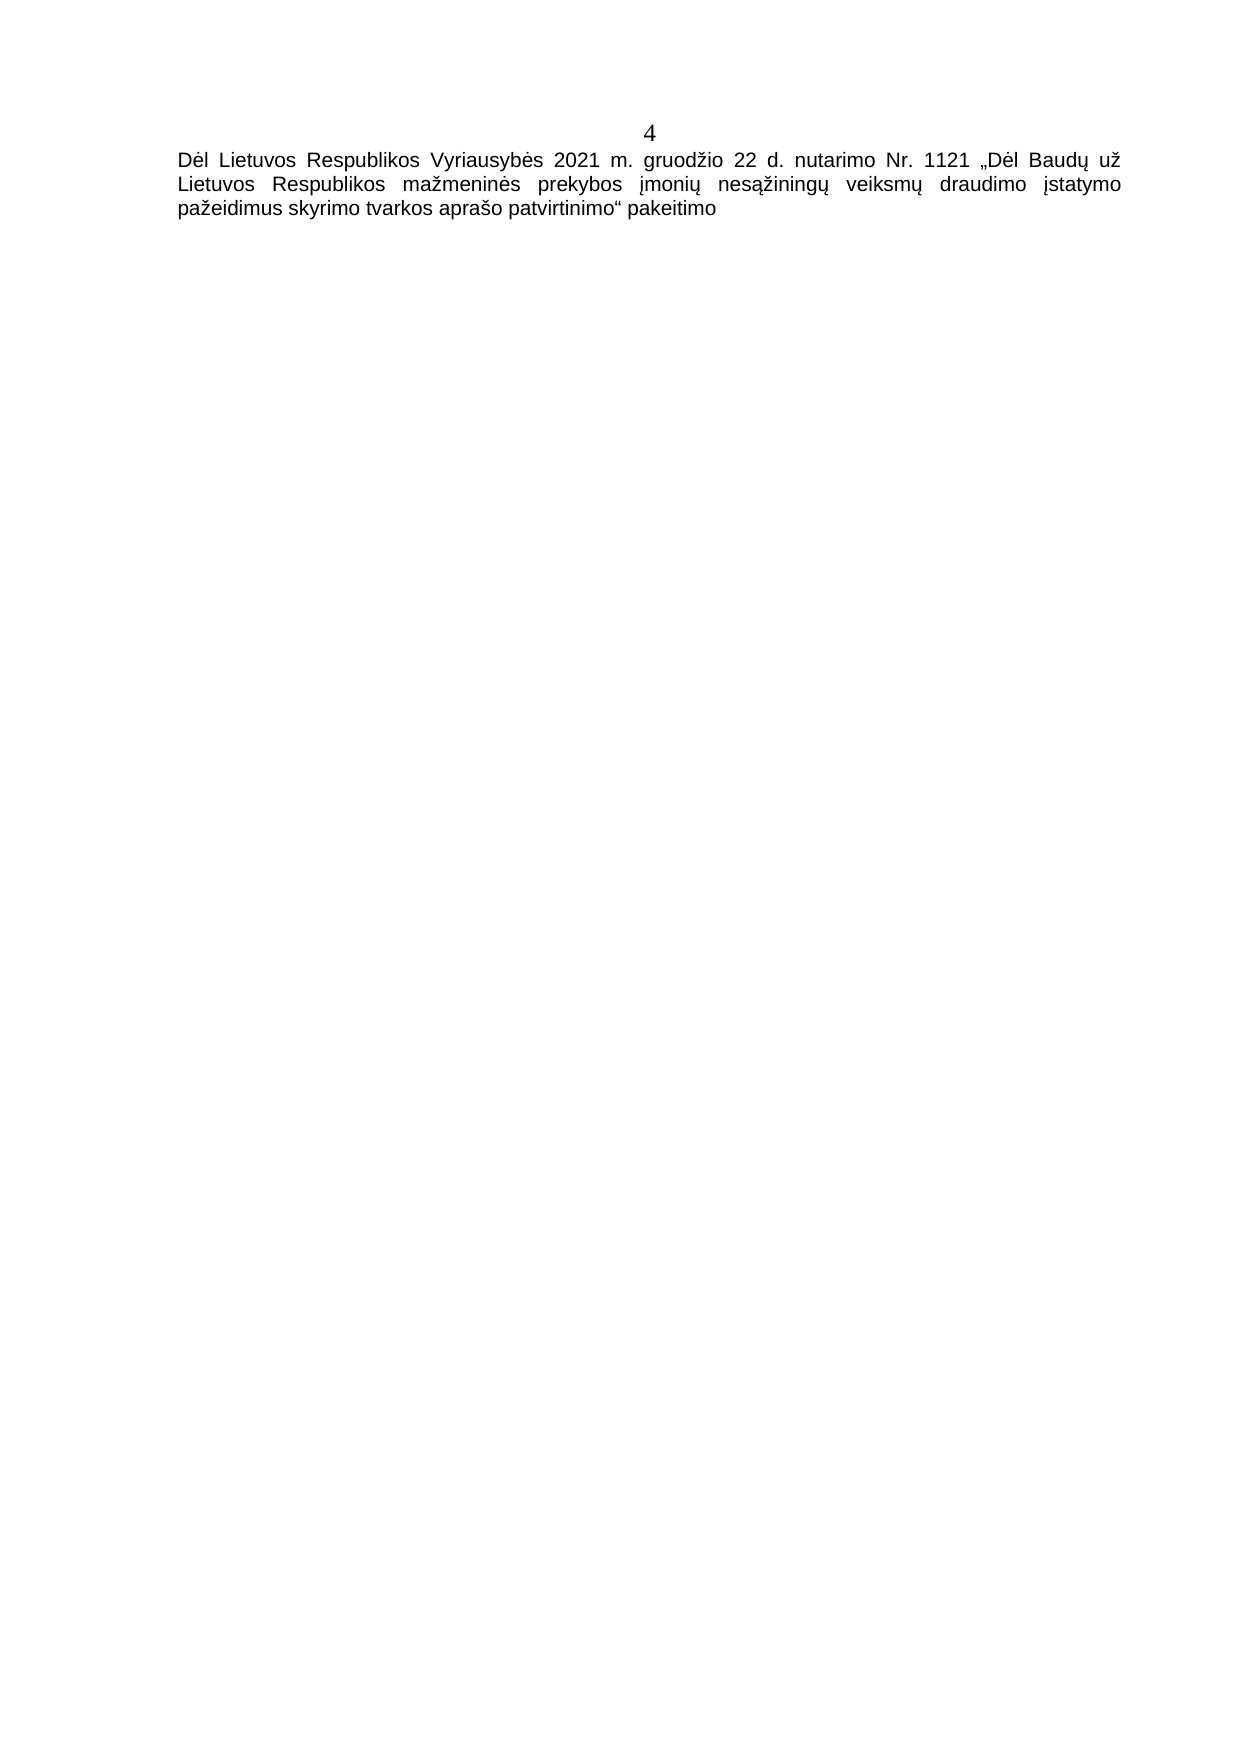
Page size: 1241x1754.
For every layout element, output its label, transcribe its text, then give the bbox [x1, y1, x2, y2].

text Dėl Lietuvos Respublikos Vyriausybės 2021 m. gruodžio 22 d. nutarimo Nr. 1121 „Dėl Baudų už Lietuvos Respublikos mažmeninės prekybos įmonių nesąžiningų veiksmų draudimo įstatymo pažeidimus skyrimo tvarkos aprašo patvirtinimo“ pakeitimo [177, 148, 1122, 219]
